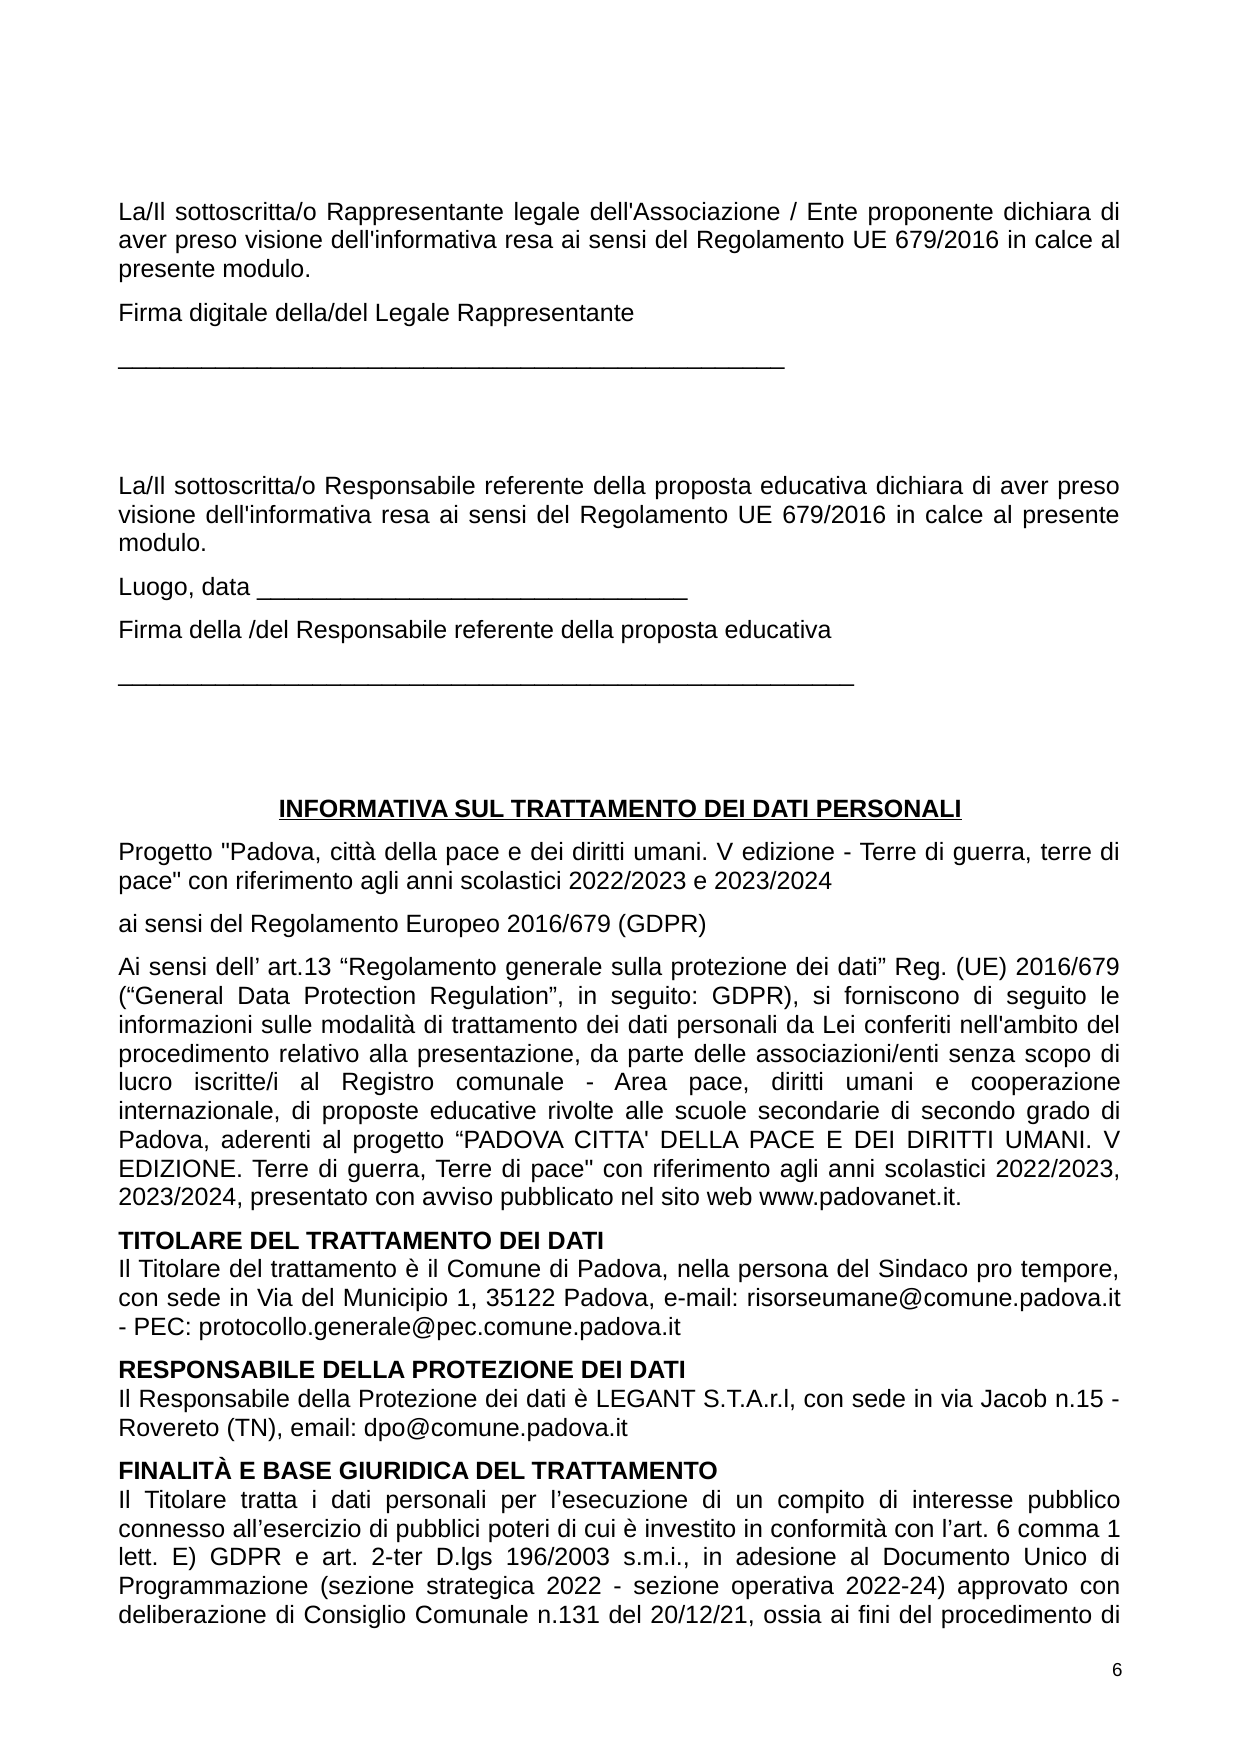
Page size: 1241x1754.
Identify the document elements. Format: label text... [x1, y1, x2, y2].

text Firma della /del Responsabile referente della proposta educativa [118, 615, 1122, 644]
text Ai sensi dell’ art.13 “Regolamento generale sulla protezione dei dati” Reg. (UE) 2016/679 (“General Data Protection Regulation”, in seguito: GDPR), si forniscono di seguito le informazioni sulle modalità di trattamento dei dati personali da Lei conferiti nell'ambito del procedimento relativo alla presentazione, da parte delle associazioni/enti senza scopo di lucro iscritte/i al Registro comunale - Area pace, diritti umani e cooperazione internazionale, di proposte educative rivolte alle scuole secondarie di secondo grado di Padova, aderenti al progetto “PADOVA CITTA' DELLA PACE E DEI DIRITTI UMANI. V EDIZIONE. Terre di guerra, Terre di pace" con riferimento agli anni scolastici 2022/2023, 2023/2024, presentato con avviso pubblicato nel sito web www.padovanet.it. [118, 952, 1122, 1211]
text ai sensi del Regolamento Europeo 2016/679 (GDPR) [118, 909, 1122, 938]
text Firma digitale della/del Legale Rappresentante [118, 297, 1122, 326]
text ________________________________________________ [118, 341, 1122, 369]
text Il Titolare tratta i dati personali per l’esecuzione di un compito di interesse pubblico connesso all’esercizio di pubblici poteri di cui è investito in conformità con l’art. 6 comma 1 lett. E) GDPR e art. 2-ter D.lgs 196/2003 s.m.i., in adesione al Documento Unico di Programmazione (sezione strategica 2022 - sezione operativa 2022-24) approvato con deliberazione di Consiglio Comunale n.131 del 20/12/21, ossia ai fini del procedimento di [118, 1485, 1122, 1629]
text La/Il sottoscritta/o Rappresentante legale dell'Associazione / Ente proponente dichiara di aver preso visione dell'informativa resa ai sensi del Regolamento UE 679/2016 in calce al presente modulo. [118, 197, 1122, 283]
text Progetto "Padova, città della pace e dei diritti umani. V edizione - Terre di guerra, terre di pace" con riferimento agli anni scolastici 2022/2023 e 2023/2024 [118, 837, 1122, 894]
text Il Titolare del trattamento è il Comune di Padova, nella persona del Sindaco pro tempore, con sede in Via del Municipio 1, 35122 Padova, e-mail: risorseumane@comune.padova.it - PEC: protocollo.generale@pec.comune.padova.it [118, 1254, 1122, 1341]
text Il Responsabile della Protezione dei dati è LEGANT S.T.A.r.l, con sede in via Jacob n.15 - Rovereto (TN), email: dpo@comune.padova.it [118, 1384, 1122, 1442]
text TITOLARE DEL TRATTAMENTO DEI DATI [118, 1226, 1122, 1254]
text FINALITÀ E BASE GIURIDICA DEL TRATTAMENTO [118, 1456, 1122, 1485]
text La/Il sottoscritta/o Responsabile referente della proposta educativa dichiara di aver preso visione dell'informativa resa ai sensi del Regolamento UE 679/2016 in calce al presente modulo. [118, 471, 1122, 557]
text Luogo, data _______________________________ [118, 572, 1122, 600]
text RESPONSABILE DELLA PROTEZIONE DEI DATI [118, 1355, 1122, 1384]
text INFORMATIVA SUL TRATTAMENTO DEI DATI PERSONALI [118, 794, 1122, 822]
text _____________________________________________________ [118, 658, 1122, 687]
